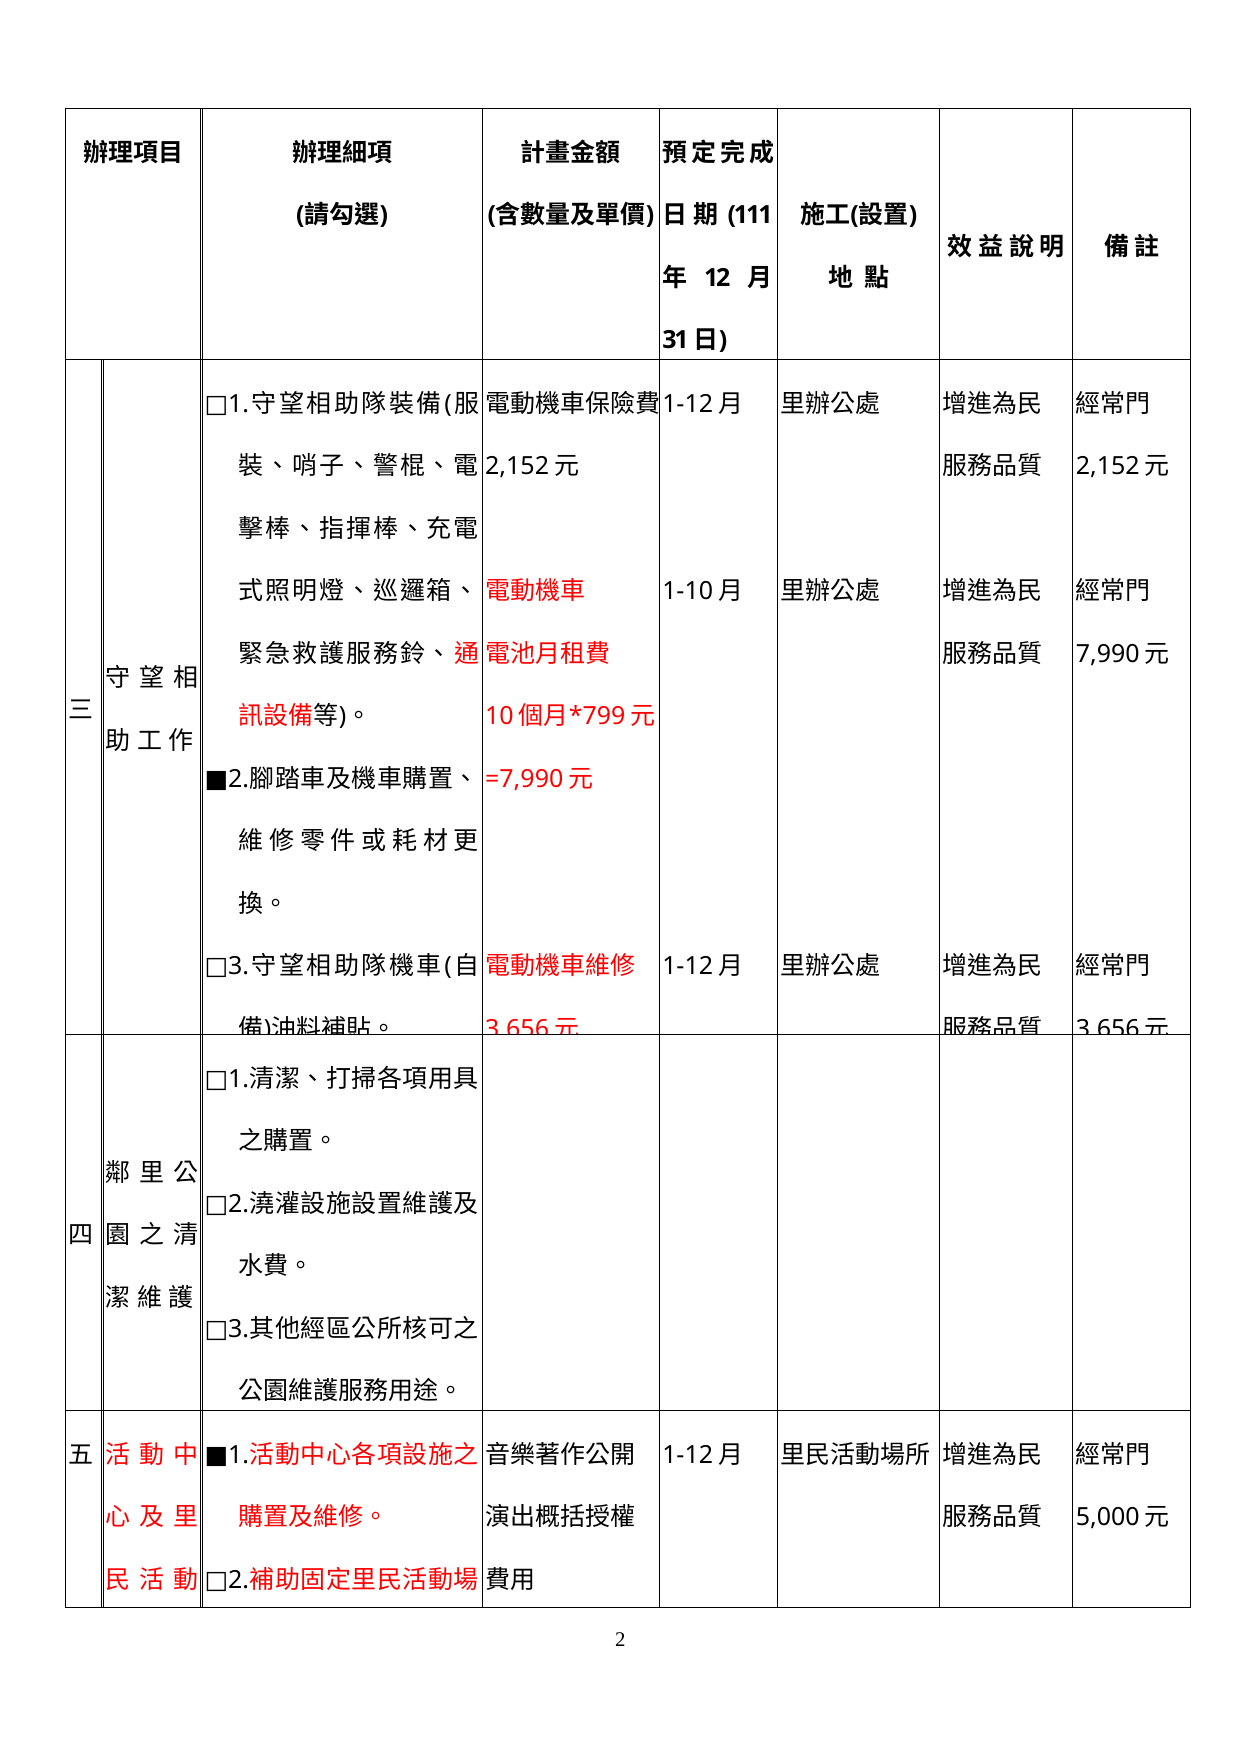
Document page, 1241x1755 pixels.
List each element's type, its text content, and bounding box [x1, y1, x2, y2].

table_header 辦理細項 (請勾選) [203, 109, 482, 359]
table_cell □1.守望相助隊裝備(服裝、哨子、警棍、電擊棒、指揮棒、充電式照明燈、巡邏箱、緊急救護服務鈴、通訊設備等)。 ■2.腳踏車及機車購置、維修零件或耗材更換。 □3.守望相助隊機車(自備)油料補貼。 □4.感應器裝設、維修零件或耗材更換。 □5.守望相助工作相關之隊員參訪及研習活動。 □6.守相助隊點心費。 □7.其他有關裝備、設施〈滅火器、消耗品等〉之購置、維修。 [203, 360, 482, 1034]
table_cell 1-12月 [660, 1411, 777, 1607]
table_header 效 益 說 明 [940, 109, 1072, 359]
table_cell 增進為民 服務品質 [940, 1411, 1072, 1607]
table_cell [940, 1035, 1072, 1410]
table_cell □1.清潔、打掃各項用具 之購置。 □2.澆灌設施設置維護及水費。 □3.其他經區公所核可之公園維護服務用途。 [203, 1035, 482, 1410]
table_cell [483, 1035, 659, 1410]
table_cell 三 [66, 360, 101, 1034]
table_cell ■1.活動中心各項設施之購置及維修。 □2.補助固定里民活動場 [203, 1411, 482, 1607]
table_cell [660, 1035, 777, 1410]
table_cell 四 [66, 1035, 101, 1410]
table_cell [778, 1035, 939, 1410]
table_cell 電動機車保險費 2,152元 電動機車 電池月租費 10個月*799元 =7,990元 電動機車維修 3,656元 滅火器換藥 250*130支 =32,500元 (視實際狀況 調整數量) [483, 360, 659, 1034]
table_cell 鄰里公園之清潔維護 [104, 1035, 200, 1410]
table_cell 1-12月 1-10月 1-12月 1-12月 [660, 360, 777, 1034]
table_cell [1073, 1035, 1190, 1410]
table_cell 五 [66, 1411, 101, 1607]
table_cell 增進為民 服務品質 增進為民 服務品質 增進為民 服務品質 增進為民 服務品質 [940, 360, 1072, 1034]
table_cell 里辦公處 里辦公處 里辦公處 里辦公處 [778, 360, 939, 1034]
table_cell 經常門 5,000元 [1073, 1411, 1190, 1607]
table_cell 經常門 2,152元 經常門 7,990元 經常門 3,656元 經常門 32,500元 [1073, 360, 1190, 1034]
table_cell 音樂著作公開 演出概括授權 費用 [483, 1411, 659, 1607]
table_header 計畫金額 (含數量及單價) [483, 109, 659, 359]
table_header 辦理項目 [66, 109, 200, 359]
table_cell 活動中心及里民活動 [104, 1411, 200, 1607]
table_cell 守望相助工作 [104, 360, 200, 1034]
table_header 施工(設置) 地 點 [778, 109, 939, 359]
table_header 預定完成日期(111年12月31日) [660, 109, 777, 359]
table_cell 里民活動場所 [778, 1411, 939, 1607]
table_header 備 註 [1073, 109, 1190, 359]
